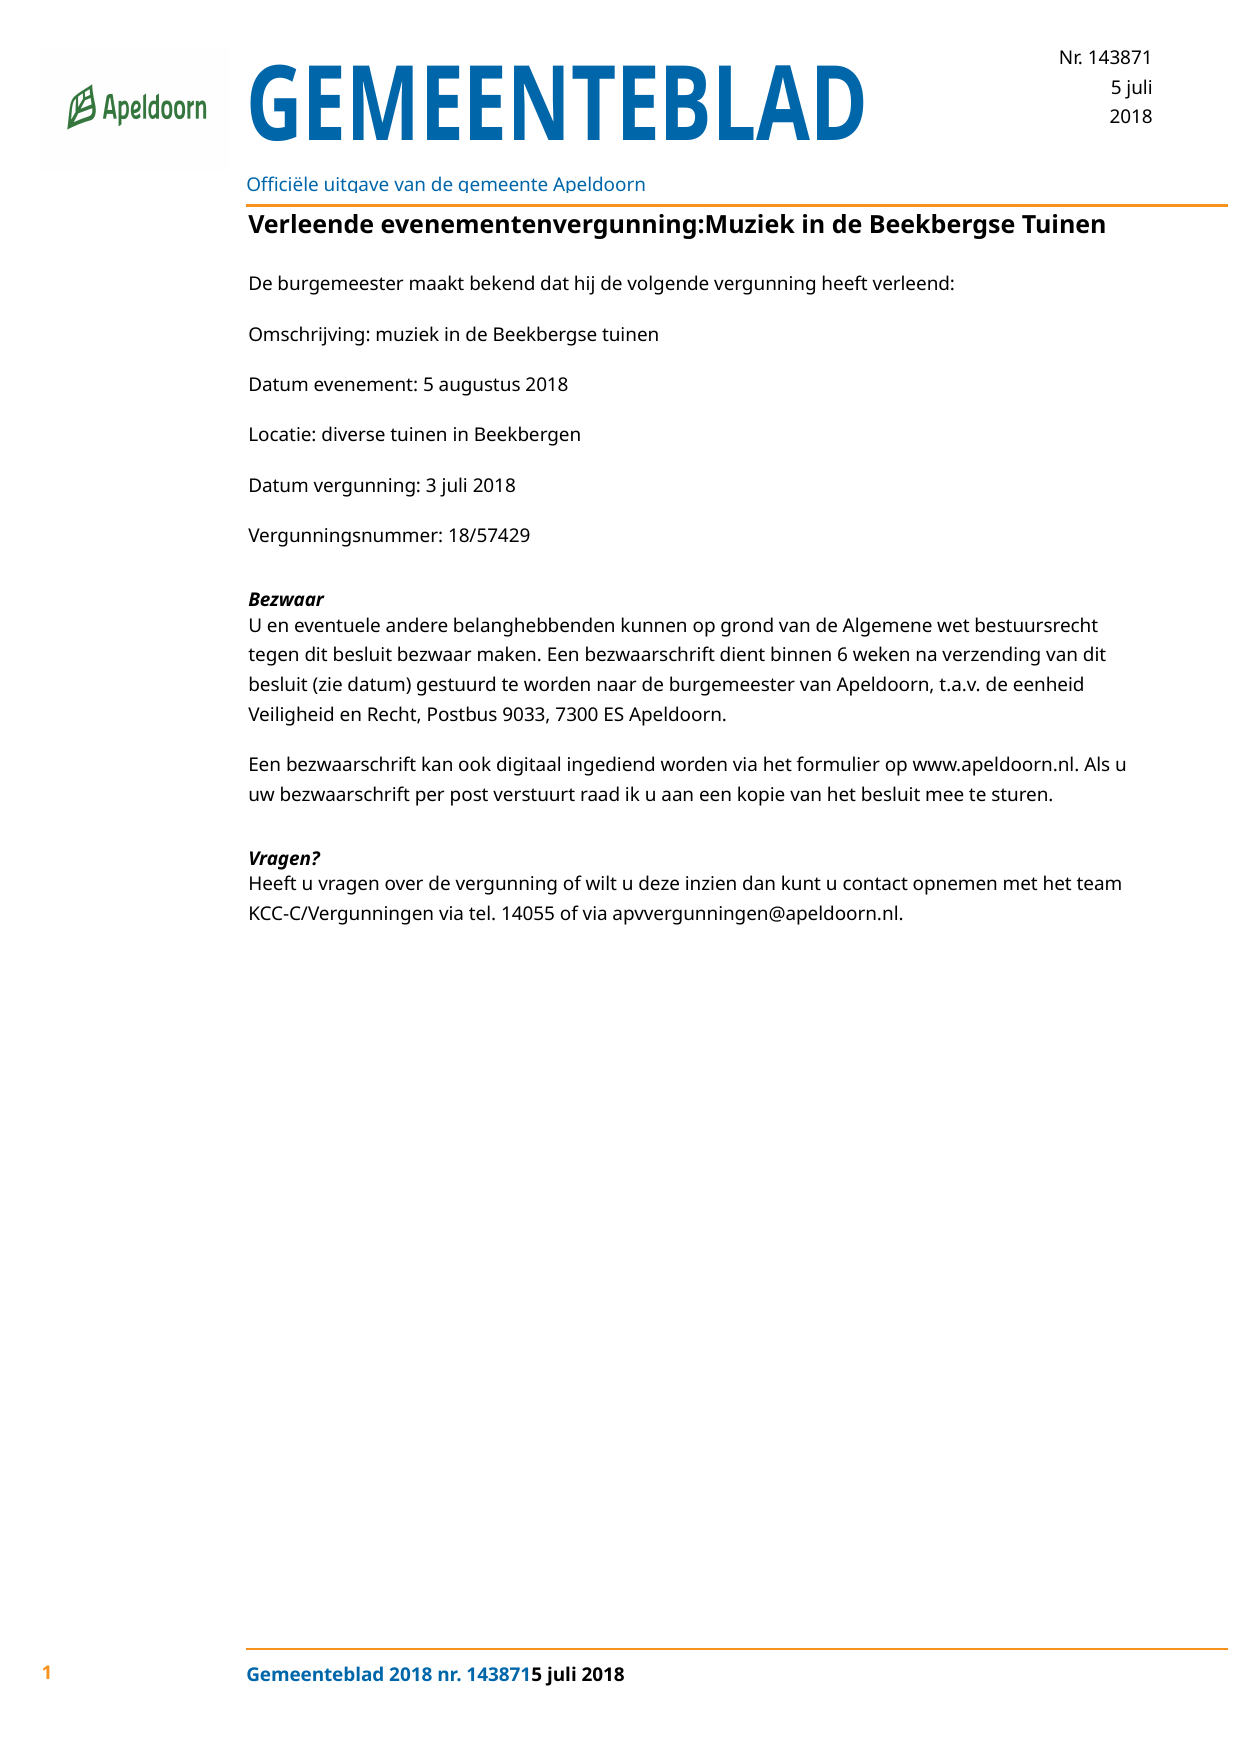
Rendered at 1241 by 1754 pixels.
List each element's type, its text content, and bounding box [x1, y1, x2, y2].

text Datum evenement: 5 augustus 2018 [248, 371, 1152, 397]
text De burgemeester maakt bekend dat hij de volgende vergunning heeft verleend: [248, 270, 1152, 296]
text Een bezwaarschrift kan ook digitaal ingediend worden via het formulier op www.apeldoorn.nl. Als u uw bezwaarschrift per post verstuurt raad ik u aan een kopie van het besluit mee te sturen. [248, 751, 1152, 807]
text Verleende evenementenvergunning:Muziek in de Beekbergse Tuinen [248, 207, 1152, 241]
text Locatie: diverse tuinen in Beekbergen [248, 422, 1152, 447]
text Vergunningsnummer: 18/57429 [248, 522, 1152, 548]
picture [41, 47, 231, 172]
text Datum vergunning: 3 juli 2018 [248, 472, 1152, 498]
text Bezwaar [248, 586, 1152, 612]
text Omschrijving: muziek in de Beekbergse tuinen [248, 321, 1152, 346]
text U en eventuele andere belanghebbenden kunnen op grond van de Algemene wet bestuursrecht tegen dit besluit bezwaar maken. Een bezwaarschrift dient binnen 6 weken na verzending van dit besluit (zie datum) gestuurd te worden naar de burgemeester van Apeldoorn, t.a.v. de eenheid Veiligheid en Recht, Postbus 9033, 7300 ES Apeldoorn. [248, 612, 1152, 727]
text Heeft u vragen over de vergunning of wilt u deze inzien dan kunt u contact opnemen met het team KCC-C/Vergunningen via tel. 14055 of via apvvergunningen@apeldoorn.nl. [248, 871, 1152, 926]
text Vragen? [248, 845, 1152, 871]
